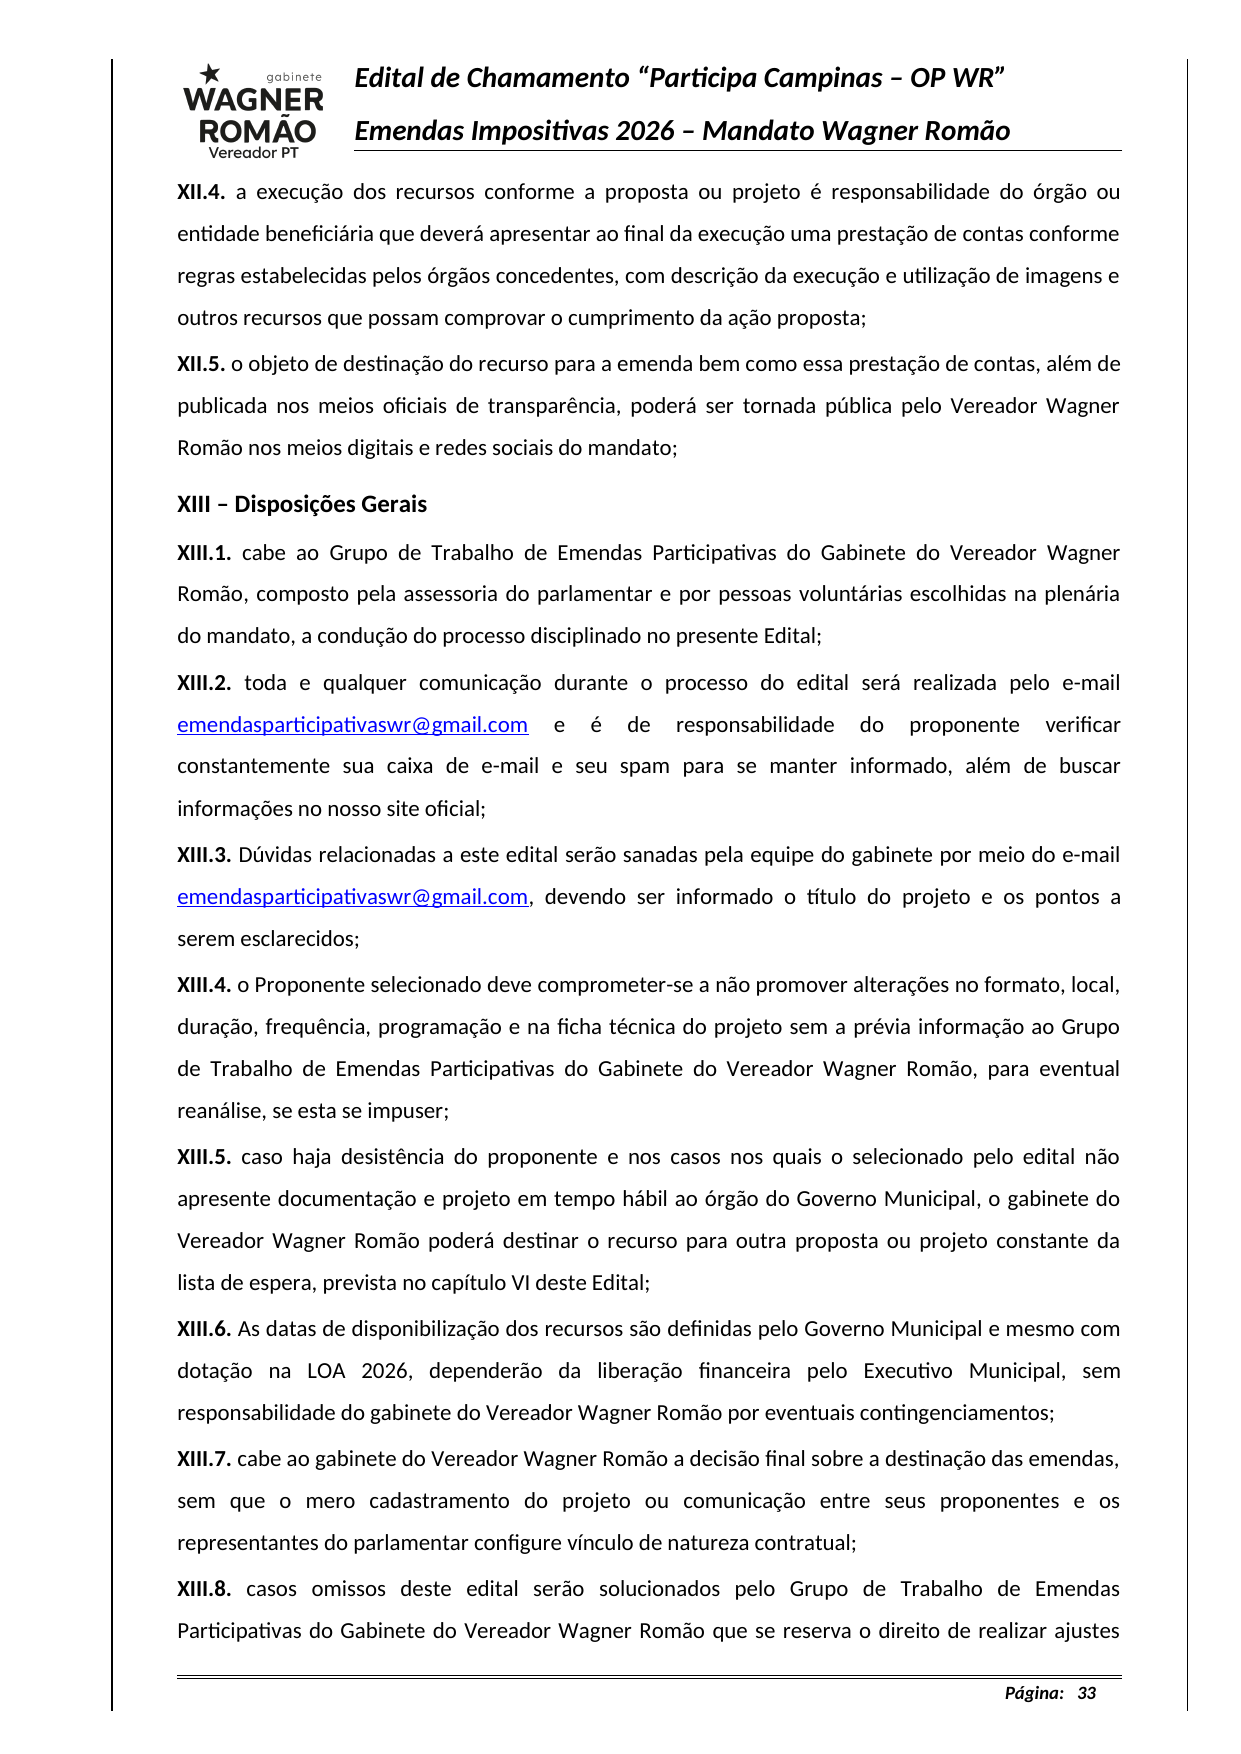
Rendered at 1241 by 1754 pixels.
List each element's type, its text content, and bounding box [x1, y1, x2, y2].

text XIII.6. As datas de disponibilização dos recursos são definidas pelo Governo Municipal e mesmo com dotação na LOA 2026, dependerão da liberação financeira pelo Executivo Municipal, sem responsabilidade do gabinete do Vereador Wagner Romão por eventuais contingenciamentos; [177, 1314, 1122, 1426]
text XIII.8. casos omissos deste edital serão solucionados pelo Grupo de Trabalho de Emendas Participativas do Gabinete do Vereador Wagner Romão que se reserva o direito de realizar ajustes [177, 1574, 1122, 1644]
text XIII.7. cabe ao gabinete do Vereador Wagner Romão a decisão final sobre a destinação das emendas, sem que o mero cadastramento do projeto ou comunicação entre seus proponentes e os representantes do parlamentar configure vínculo de natureza contratual; [177, 1444, 1122, 1556]
text XIII.1. cabe ao Grupo de Trabalho de Emendas Participativas do Gabinete do Vereador Wagner Romão, composto pela assessoria do parlamentar e por pessoas voluntárias escolhidas na plenária do mandato, a condução do processo disciplinado no presente Edital; [177, 538, 1122, 649]
text XII.5. o objeto de destinação do recurso para a emenda bem como essa prestação de contas, além de publicada nos meios oficiais de transparência, poderá ser tornada pública pelo Vereador Wagner Romão nos meios digitais e redes sociais do mandato; [177, 349, 1122, 461]
text XII.4. a execução dos recursos conforme a proposta ou projeto é responsabilidade do órgão ou entidade beneficiária que deverá apresentar ao final da execução uma prestação de contas conforme regras estabelecidas pelos órgãos concedentes, com descrição da execução e utilização de imagens e outros recursos que possam comprovar o cumprimento da ação proposta; [177, 177, 1122, 331]
text XIII.3. Dúvidas relacionadas a este edital serão sanadas pela equipe do gabinete por meio do e-mail emendasparticipativaswr@gmail.com, devendo ser informado o título do projeto e os pontos a serem esclarecidos; [177, 840, 1122, 952]
text XIII.4. o Proponente selecionado deve comprometer-se a não promover alterações no formato, local, duração, frequência, programação e na ficha técnica do projeto sem a prévia informação ao Grupo de Trabalho de Emendas Participativas do Gabinete do Vereador Wagner Romão, para eventual reanálise, se esta se impuser; [177, 970, 1122, 1124]
text XIII.2. toda e qualquer comunicação durante o processo do edital será realizada pelo e-mail emendasparticipativaswr@gmail.com e é de responsabilidade do proponente verificar constantemente sua caixa de e-mail e seu spam para se manter informado, além de buscar informações no nosso site oficial; [177, 668, 1122, 822]
subtitle XIII – Disposições Gerais [177, 488, 1122, 518]
text XIII.5. caso haja desistência do proponente e nos casos nos quais o selecionado pelo edital não apresente documentação e projeto em tempo hábil ao órgão do Governo Municipal, o gabinete do Vereador Wagner Romão poderá destinar o recurso para outra proposta ou projeto constante da lista de espera, prevista no capítulo VI deste Edital; [177, 1142, 1122, 1296]
